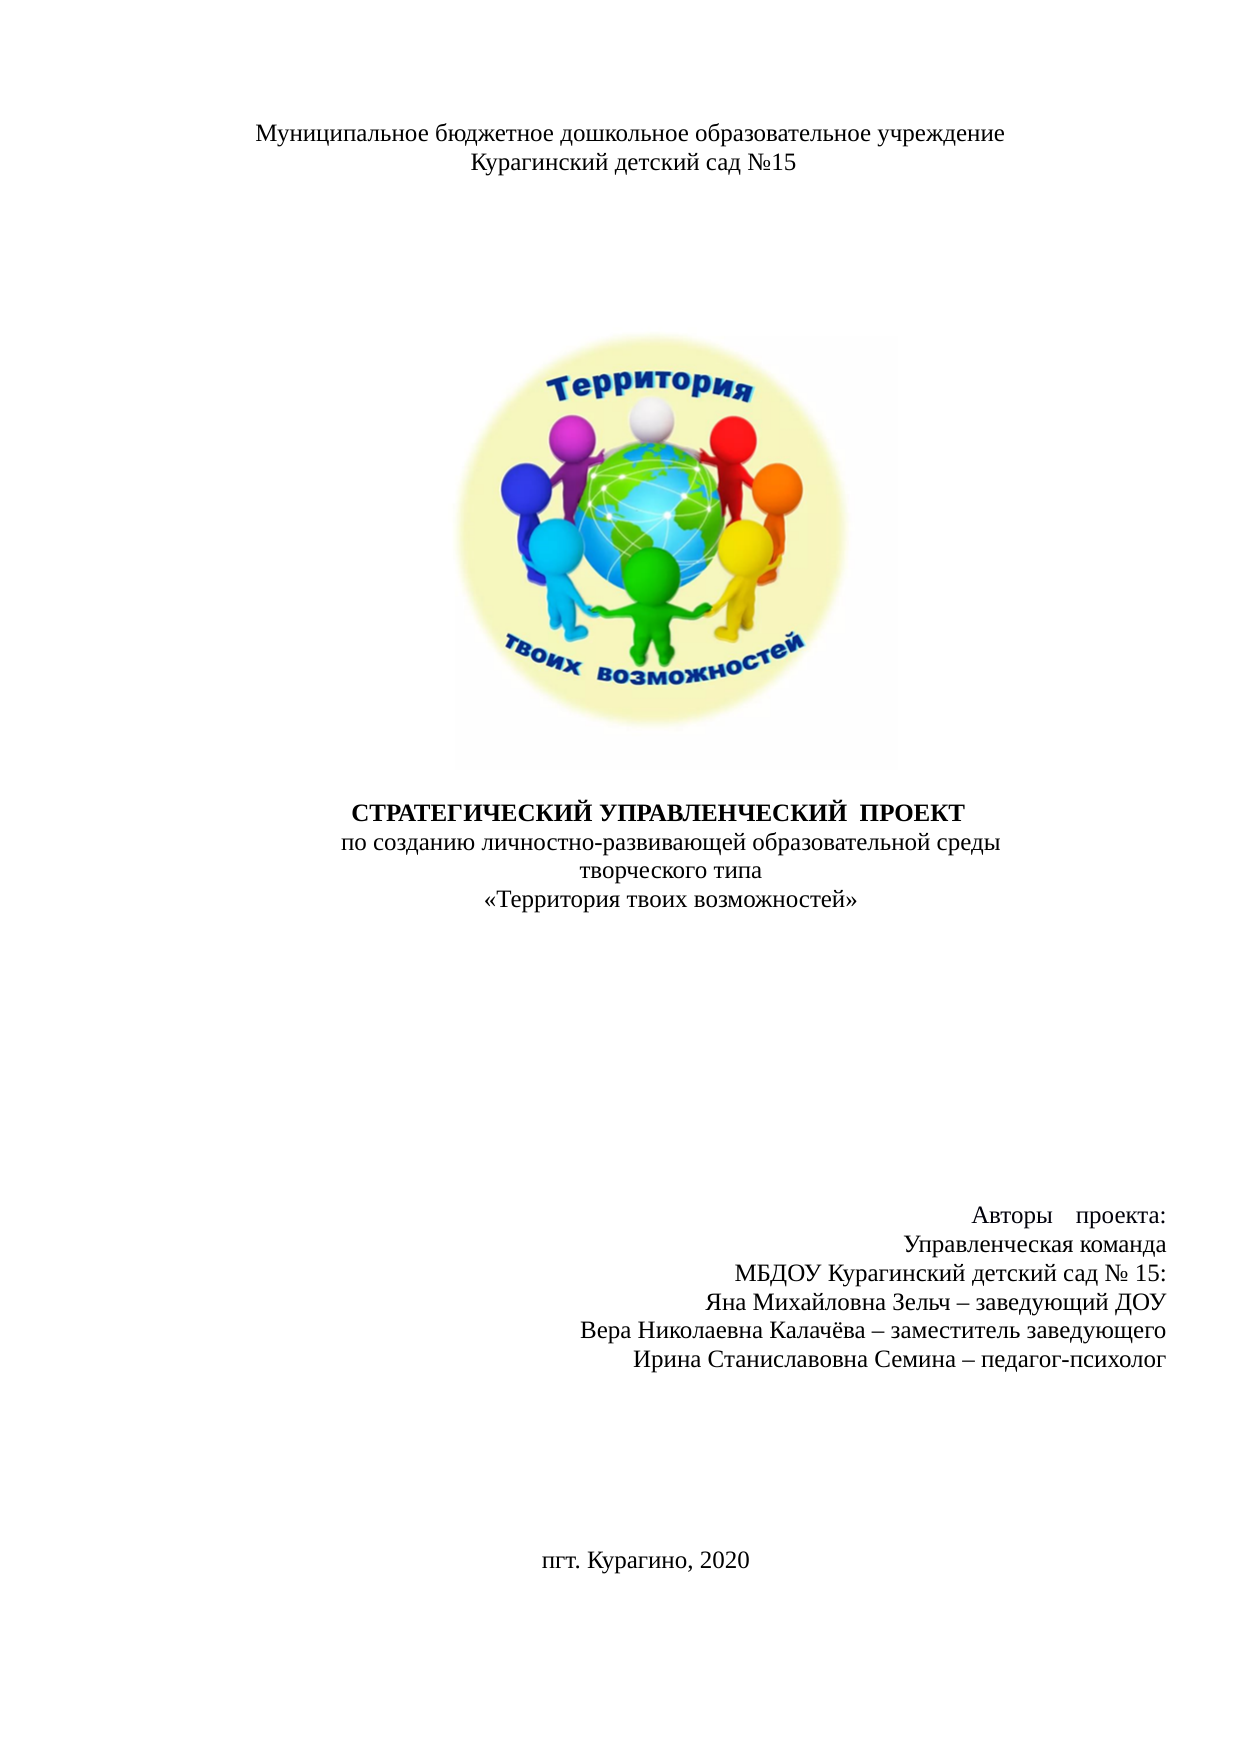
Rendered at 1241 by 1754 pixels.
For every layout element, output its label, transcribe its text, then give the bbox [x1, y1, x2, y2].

text МБДОУ Курагинский детский сад № 15: [150, 1258, 1166, 1287]
text творческого типа [150, 855, 1191, 884]
text Ирина Станиславовна Семина – педагог-психолог [150, 1344, 1166, 1373]
text Авторыы проекта: [150, 1200, 1166, 1229]
picture [418, 290, 898, 770]
text Вера Николаевна Калачёва – заместитель заведующего [150, 1315, 1166, 1344]
text «Территория твоих возможностей» [150, 884, 1191, 913]
text пгт. Курагино, 2020 [542, 1545, 1166, 1574]
text Курагинский детский сад №15 [150, 147, 1110, 176]
text Яна Михайловна Зельч – заведующий ДОУ [150, 1287, 1166, 1315]
text Управленческая команда [150, 1229, 1166, 1258]
text по созданию личностно-развивающей образовательной среды [150, 827, 1191, 855]
text Муниципальное бюджетное дошкольное образовательное учреждение [150, 118, 1110, 147]
text СТРАТЕГИЧЕСКИЙ УПРАВЛЕНЧЕСКИЙ ПРОЕКТ [150, 798, 1166, 827]
